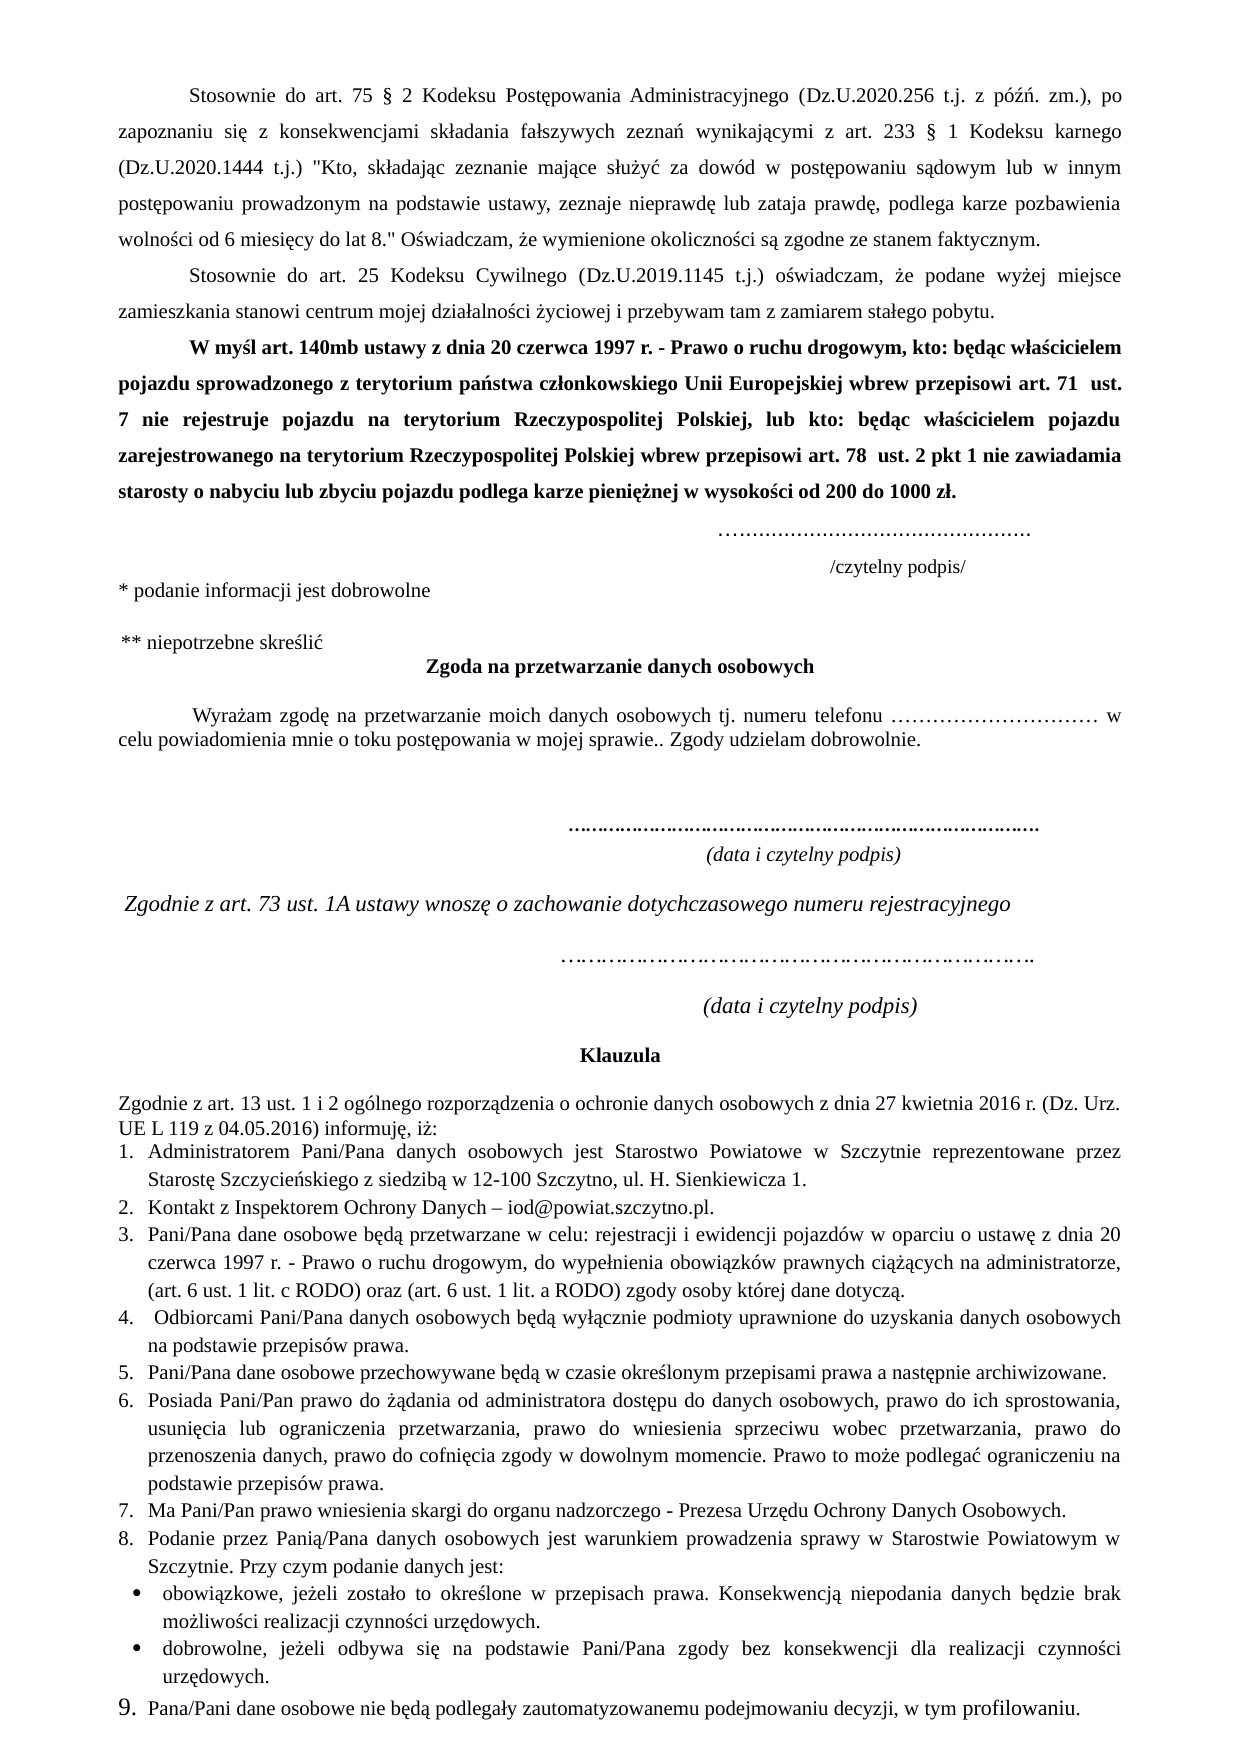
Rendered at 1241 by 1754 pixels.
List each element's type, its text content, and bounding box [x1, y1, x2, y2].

text Zgodnie z art. 13 ust. 1 i 2 ogólnego rozporządzenia o ochronie danych osobowych z dnia 27 kwietnia 2016 r. (Dz. Urz. UE L 119 z 04.05.2016) informuję, iż: [118, 1091, 1122, 1139]
list Odbiorcami Pani/Pana danych osobowych będą wyłącznie podmioty uprawnione do uzyskania danych osobowych na podstawie przepisów prawa. [118, 1305, 1122, 1357]
text ……………………………………………………………. [413, 941, 1122, 967]
list Pani/Pana dane osobowe będą przetwarzane w celu: rejestracji i ewidencji pojazdów w oparciu o ustawę z dnia 20 czerwca 1997 r. - Prawo o ruchu drogowym, do wypełnienia obowiązków prawnych ciążących na administratorze, (art. 6 ust. 1 lit. c RODO) oraz (art. 6 ust. 1 lit. a RODO) zgody osoby której dane dotyczą. [118, 1222, 1122, 1302]
list Posiada Pani/Pan prawo do żądania od administratora dostępu do danych osobowych, prawo do ich sprostowania, usunięcia lub ograniczenia przetwarzania, prawo do wniesienia sprzeciwu wobec przetwarzania, prawo do przenoszenia danych, prawo do cofnięcia zgody w dowolnym momencie. Prawo to może podlegać ograniczeniu na podstawie przepisów prawa. [118, 1388, 1122, 1495]
text ** niepotrzebne skreślić [121, 630, 1121, 654]
text (data i czytelny podpis) [413, 992, 1122, 1018]
list dobrowolne, jeżeli odbywa się na podstawie Pani/Pana zgody bez konsekwencji dla realizacji czynności urzędowych. [133, 1636, 1122, 1688]
list Ma Pani/Pan prawo wniesienia skargi do organu nadzorczego - Prezesa Urzędu Ochrony Danych Osobowych. [118, 1498, 1122, 1522]
text Klauzula [118, 1043, 1122, 1067]
text ………………………………………………………………………. [413, 807, 1122, 837]
text Stosownie do art. 75 § 2 Kodeksu Postępowania Administracyjnego (Dz.U.2020.256 t.j. z późń. zm.), po zapoznaniu się z konsekwencjami składania fałszywych zeznań wynikającymi z art. 233 § 1 Kodeksu karnego (Dz.U.2020.1444 t.j.) "Kto, składając zeznanie mające służyć za dowód w postępowaniu sądowym lub w innym postępowaniu prowadzonym na podstawie ustawy, zeznaje nieprawdę lub zataja prawdę, podlega karze pozbawienia wolności od 6 miesięcy do lat 8." Oświadczam, że wymienione okoliczności są zgodne ze stanem faktycznym. [118, 83, 1122, 251]
text (data i czytelny podpis) [413, 842, 1122, 866]
list obowiązkowe, jeżeli zostało to określone w przepisach prawa. Konsekwencją niepodania danych będzie brak możliwości realizacji czynności urzędowych. [133, 1581, 1122, 1633]
list Kontakt z Inspektorem Ochrony Danych – iod@powiat.szczytno.pl. [118, 1195, 1122, 1219]
text Wyrażam zgodę na przetwarzanie moich danych osobowych tj. numeru telefonu ………………………… w celu powiadomienia mnie o toku postępowania w mojej sprawie.. Zgody udzielam dobrowolnie. [118, 703, 1122, 751]
list Administratorem Pani/Pana danych osobowych jest Starostwo Powiatowe w Szczytnie reprezentowane przez Starostę Szczycieńskiego z siedzibą w 12-100 Szczytno, ul. H. Sienkiewicza 1. [118, 1139, 1122, 1191]
text W myśl art. 140mb ustawy z dnia 20 czerwca 1997 r. - Prawo o ruchu drogowym, kto: będąc właścicielem pojazdu sprowadzonego z terytorium państwa członkowskiego Unii Europejskiej wbrew przepisowi art. 71 ust. 7 nie rejestruje pojazdu na terytorium Rzeczypospolitej Polskiej, lub kto: będąc właścicielem pojazdu zarejestrowanego na terytorium Rzeczypospolitej Polskiej wbrew przepisowi art. 78 ust. 2 pkt 1 nie zawiadamia starosty o nabyciu lub zbyciu pojazdu podlega karze pieniężnej w wysokości od 200 do 1000 zł. [118, 335, 1122, 503]
text Zgoda na przetwarzanie danych osobowych [118, 654, 1122, 678]
list Pani/Pana dane osobowe przechowywane będą w czasie określonym przepisami prawa a następnie archiwizowane. [118, 1360, 1122, 1384]
text Zgodnie z art. 73 ust. 1A ustawy wnoszę o zachowanie dotychczasowego numeru rejestracyjnego [124, 890, 1122, 916]
text Stosownie do art. 25 Kodeksu Cywilnego (Dz.U.2019.1145 t.j.) oświadczam, że podane wyżej miejsce zamieszkania stanowi centrum mojej działalności życiowej i przebywam tam z zamiarem stałego pobytu. [118, 263, 1122, 323]
text ….............................................. [118, 515, 1122, 542]
text * podanie informacji jest dobrowolne [118, 578, 1122, 602]
text /czytelny podpis/ [118, 555, 1122, 578]
list Pana/Pani dane osobowe nie będą podlegały zautomatyzowanemu podejmowaniu decyzji, w tym profilowaniu. [118, 1692, 1122, 1720]
list Podanie przez Panią/Pana danych osobowych jest warunkiem prowadzenia sprawy w Starostwie Powiatowym w Szczytnie. Przy czym podanie danych jest: [118, 1526, 1122, 1578]
